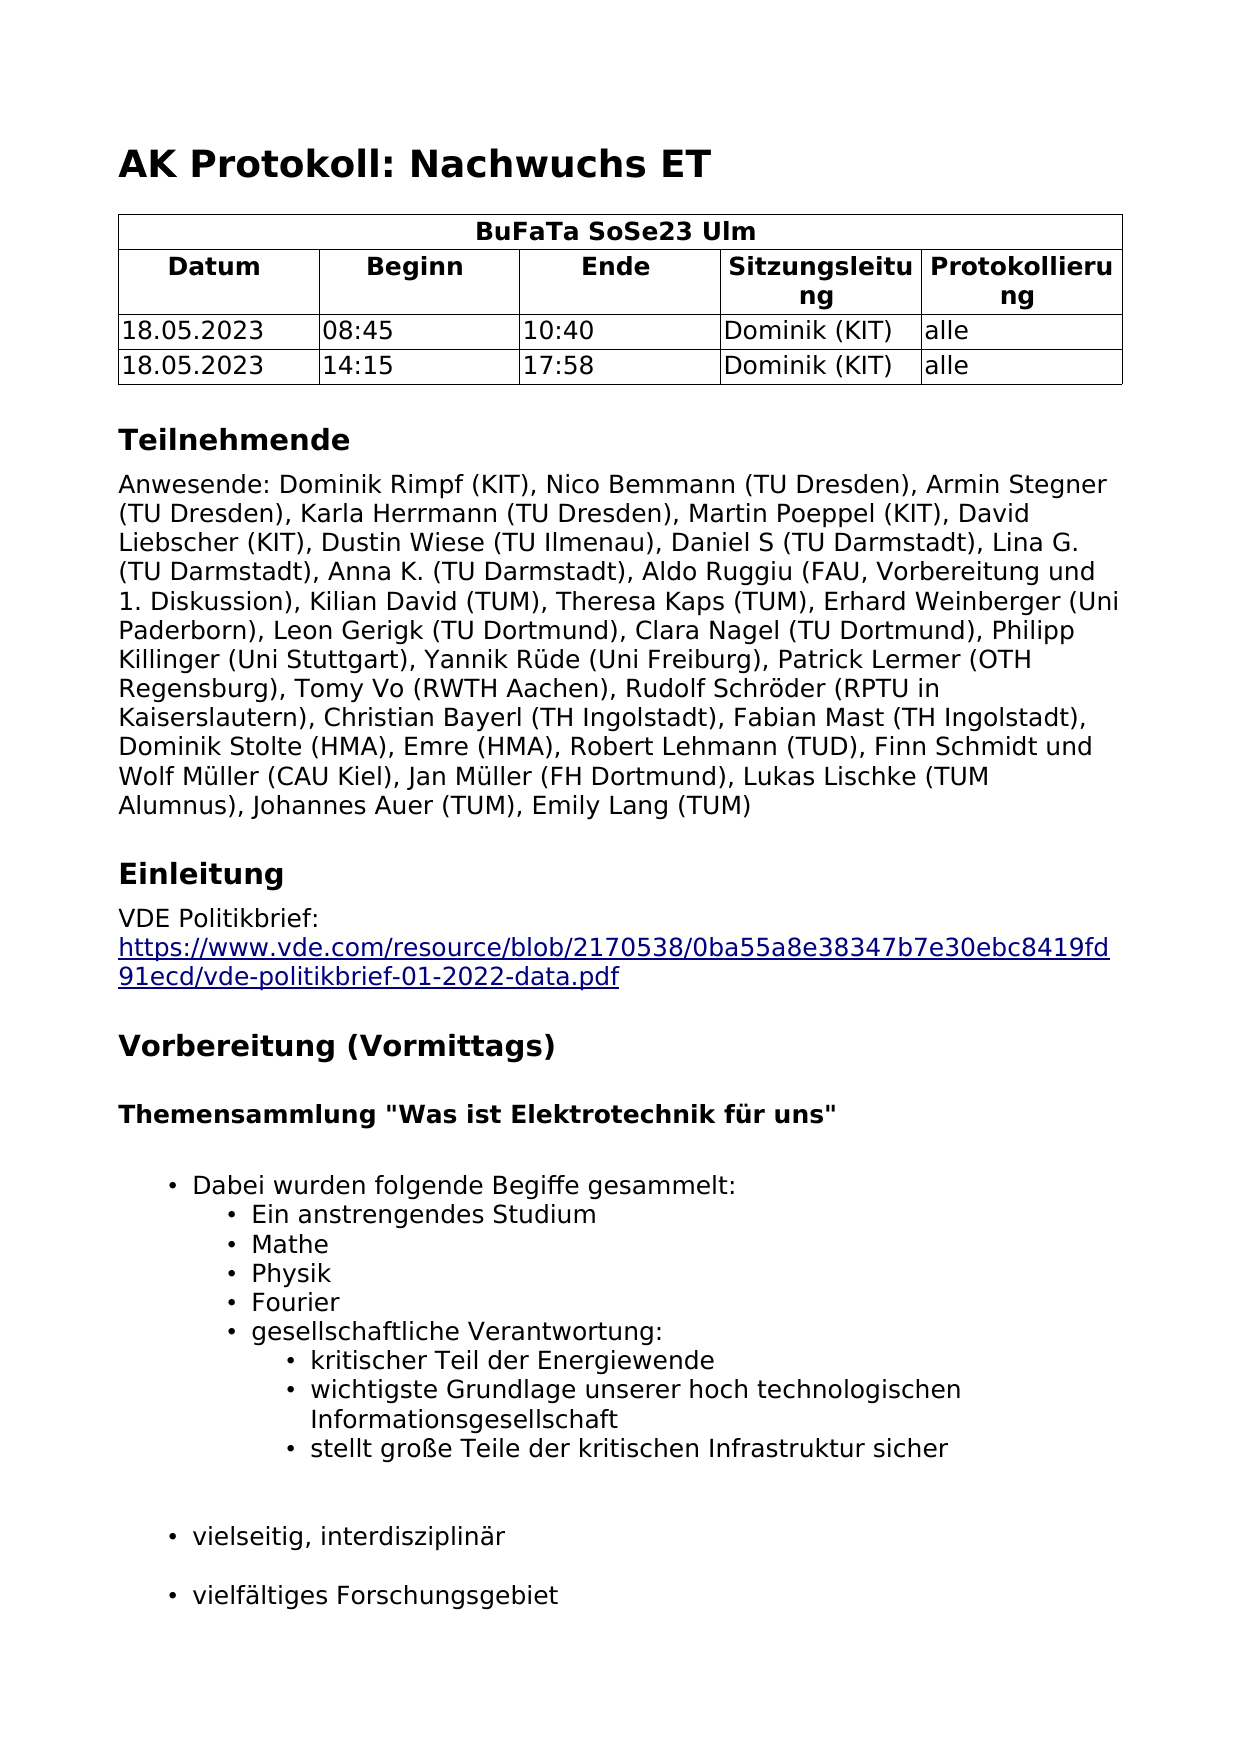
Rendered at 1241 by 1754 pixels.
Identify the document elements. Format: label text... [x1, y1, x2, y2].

table_cell alle [922, 315, 1122, 348]
table_cell 08:45 [320, 315, 519, 348]
subtitle Einleitung [118, 857, 1122, 891]
subtitle AK Protokoll: Nachwuchs ET [118, 143, 1122, 187]
list Physik [236, 1259, 1122, 1288]
table_cell 17:58 [520, 350, 720, 384]
table_cell 10:40 [520, 315, 720, 348]
table_cell alle [922, 350, 1122, 384]
subtitle Teilnehmende [118, 423, 1122, 457]
list stellt große Teile der kritischen Infrastruktur sicher [295, 1434, 1122, 1463]
table_cell 18.05.2023 [119, 315, 319, 348]
list Dabei wurden folgende Begiffe gesammelt: [177, 1172, 1122, 1201]
list vielfältiges Forschungsgebiet [177, 1581, 1122, 1610]
text VDE Politikbrief: https://www.vde.com/resource/blob/2170538/0ba55a8e38347b7e30ebc8419fd91ecd/vde-politikbrief-01-2022-data.pdf [118, 904, 1122, 991]
list wichtigste Grundlage unserer hoch technologischen Informationsgesellschaft [295, 1376, 1122, 1434]
list Ein anstrengendes Studium [236, 1201, 1122, 1230]
table_cell Protokollierung [922, 250, 1122, 313]
table_cell Ende [520, 250, 720, 313]
subtitle Themensammlung "Was ist Elektrotechnik für uns" [118, 1100, 1122, 1129]
list kritischer Teil der Energiewende [295, 1347, 1122, 1376]
list gesellschaftliche Verantwortung: [236, 1317, 1122, 1347]
text Anwesende: Dominik Rimpf (KIT), Nico Bemmann (TU Dresden), Armin Stegner (TU Dresden), Karla Herrmann (TU Dresden), Martin Poeppel (KIT), David Liebscher (KIT), Dustin Wiese (TU Ilmenau), Daniel S (TU Darmstadt), Lina G. (TU Darmstadt), Anna K. (TU Darmstadt), Aldo Ruggiu (FAU, Vorbereitung und 1. Diskussion), Kilian David (TUM), Theresa Kaps (TUM), Erhard Weinberger (Uni Paderborn), Leon Gerigk (TU Dortmund), Clara Nagel (TU Dortmund), Philipp Killinger (Uni Stuttgart), Yannik Rüde (Uni Freiburg), Patrick Lermer (OTH Regensburg), Tomy Vo (RWTH Aachen), Rudolf Schröder (RPTU in Kaiserslautern), Christian Bayerl (TH Ingolstadt), Fabian Mast (TH Ingolstadt), Dominik Stolte (HMA), Emre (HMA), Robert Lehmann (TUD), Finn Schmidt und Wolf Müller (CAU Kiel), Jan Müller (FH Dortmund), Lukas Lischke (TUM Alumnus), Johannes Auer (TUM), Emily Lang (TUM) [118, 470, 1122, 820]
list vielseitig, interdisziplinär [177, 1522, 1122, 1551]
table_cell 14:15 [320, 350, 519, 384]
list Mathe [236, 1230, 1122, 1259]
table_cell Datum [119, 250, 319, 313]
table_cell 18.05.2023 [119, 350, 319, 384]
table_header BuFaTa SoSe23 Ulm [119, 215, 1122, 249]
subtitle Vorbereitung (Vormittags) [118, 1029, 1122, 1063]
table_cell Dominik (KIT) [721, 315, 921, 348]
list Fourier [236, 1288, 1122, 1317]
table_cell Dominik (KIT) [721, 350, 921, 384]
table_cell Sitzungsleitung [721, 250, 921, 313]
table_cell Beginn [320, 250, 519, 313]
